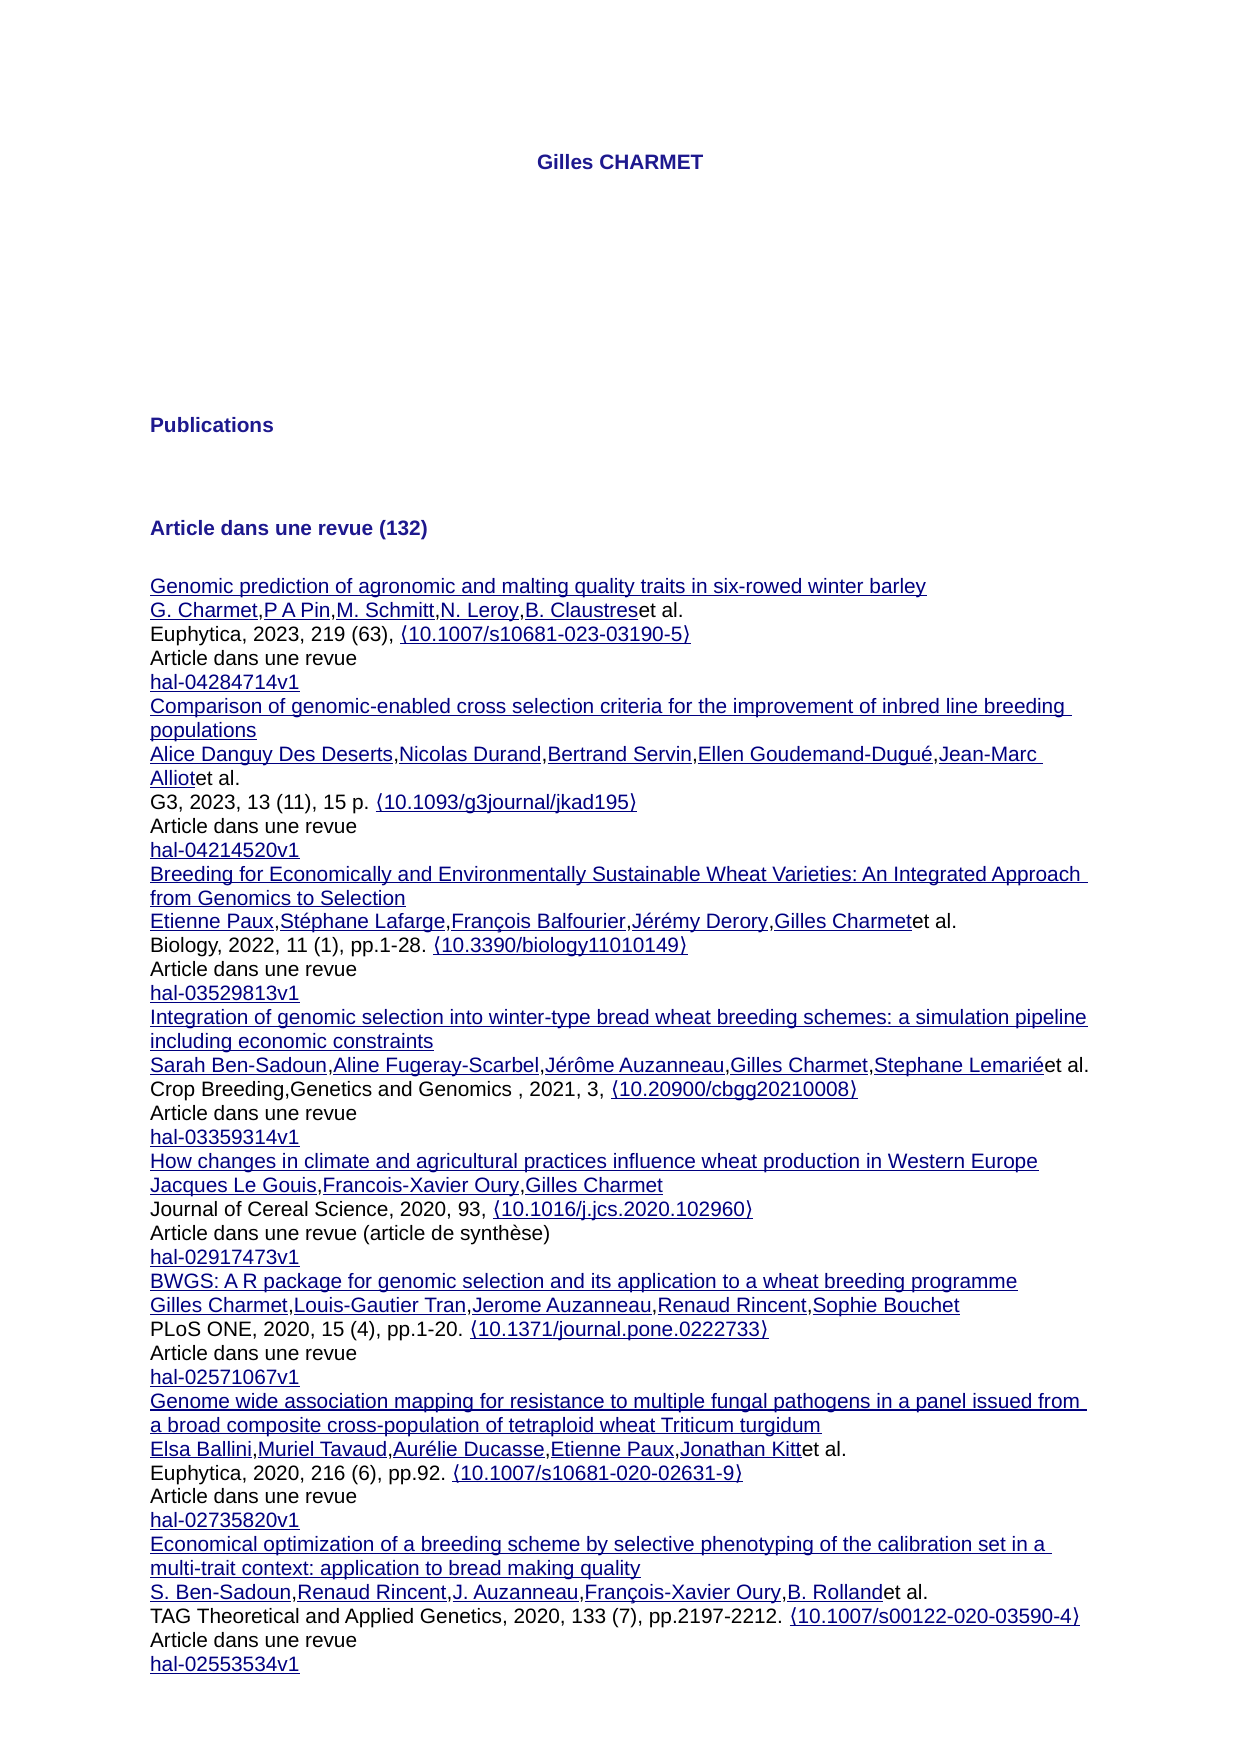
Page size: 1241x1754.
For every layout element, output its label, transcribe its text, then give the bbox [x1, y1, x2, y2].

table_cell How changes in climate and agricultural practices influence wheat production in Western Europe Jacques Le Gouis,Francois-Xavier Oury,Gilles Charmet Journal of Cereal Science, 2020, 93, ⟨10.1016/j.jcs.2020.102960⟩ Article dans une revue (article de synthèse) hal-02917473v1 [150, 1149, 1090, 1269]
subtitle Gilles CHARMET [150, 150, 1090, 174]
table_cell Breeding for Economically and Environmentally Sustainable Wheat Varieties: An Integrated Approach from Genomics to Selection Etienne Paux,Stéphane Lafarge,François Balfourier,Jérémy Derory,Gilles Charmetet al. Biology, 2022, 11 (1), pp.1-28. ⟨10.3390/biology11010149⟩ Article dans une revue hal-03529813v1 [150, 861, 1090, 1005]
subtitle Article dans une revue (132) [150, 516, 1090, 539]
table_cell Economical optimization of a breeding scheme by selective phenotyping of the calibration set in a multi-trait context: application to bread making quality S. Ben-Sadoun,Renaud Rincent,J. Auzanneau,François-Xavier Oury,B. Rollandet al. TAG Theoretical and Applied Genetics, 2020, 133 (7), pp.2197-2212. ⟨10.1007/s00122-020-03590-4⟩ Article dans une revue hal-02553534v1 [150, 1532, 1090, 1676]
table_header Genomic prediction of agronomic and malting quality traits in six-rowed winter barley G. Charmet,P A Pin,M. Schmitt,N. Leroy,B. Claustreset al. Euphytica, 2023, 219 (63), ⟨10.1007/s10681-023-03190-5⟩ Article dans une revue hal-04284714v1 [150, 574, 1090, 694]
subtitle Publications [150, 412, 1090, 436]
table_cell Integration of genomic selection into winter-type bread wheat breeding schemes: a simulation pipeline including economic constraints Sarah Ben-Sadoun,Aline Fugeray-Scarbel,Jérôme Auzanneau,Gilles Charmet,Stephane Lemariéet al. Crop Breeding,Genetics and Genomics , 2021, 3, ⟨10.20900/cbgg20210008⟩ Article dans une revue hal-03359314v1 [150, 1005, 1090, 1149]
table_cell Genome wide association mapping for resistance to multiple fungal pathogens in a panel issued from a broad composite cross-population of tetraploid wheat Triticum turgidum Elsa Ballini,Muriel Tavaud,Aurélie Ducasse,Etienne Paux,Jonathan Kittet al. Euphytica, 2020, 216 (6), pp.92. ⟨10.1007/s10681-020-02631-9⟩ Article dans une revue hal-02735820v1 [150, 1389, 1090, 1532]
table_cell Comparison of genomic-enabled cross selection criteria for the improvement of inbred line breeding populations Alice Danguy Des Deserts,Nicolas Durand,Bertrand Servin,Ellen Goudemand-Dugué,Jean-Marc Alliotet al. G3, 2023, 13 (11), 15 p. ⟨10.1093/g3journal/jkad195⟩ Article dans une revue hal-04214520v1 [150, 694, 1090, 861]
table_cell BWGS: A R package for genomic selection and its application to a wheat breeding programme Gilles Charmet,Louis-Gautier Tran,Jerome Auzanneau,Renaud Rincent,Sophie Bouchet PLoS ONE, 2020, 15 (4), pp.1-20. ⟨10.1371/journal.pone.0222733⟩ Article dans une revue hal-02571067v1 [150, 1269, 1090, 1388]
